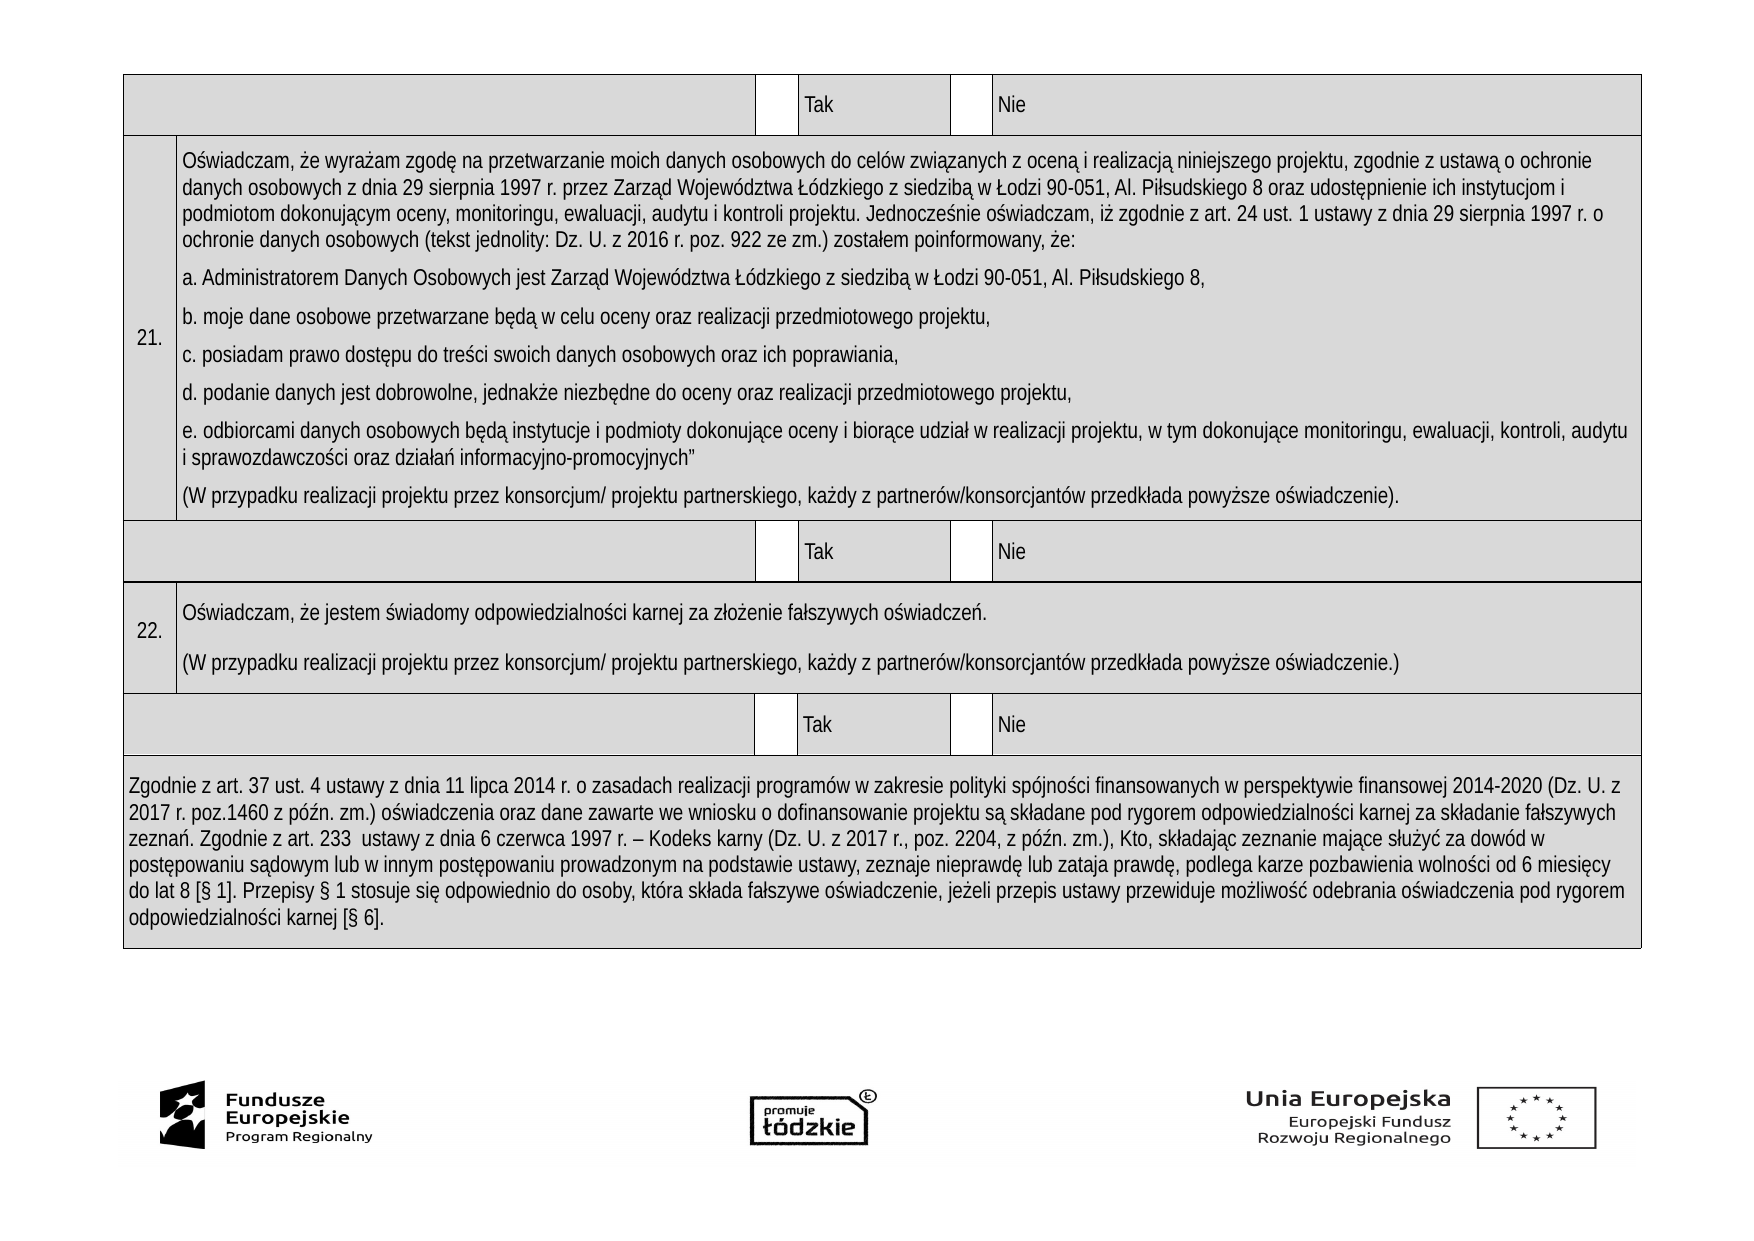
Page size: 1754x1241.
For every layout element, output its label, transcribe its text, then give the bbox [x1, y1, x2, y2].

table_header Nie [993, 521, 1641, 581]
table_header [756, 75, 798, 135]
table_header [756, 521, 798, 581]
table_header Tak [799, 521, 950, 581]
table_header Oświadczam, że wyrażam zgodę na przetwarzanie moich danych osobowych do celów związanych z oceną i realizacją niniejszego projektu, zgodnie z ustawą o ochronie danych osobowych z dnia 29 sierpnia 1997 r. przez Zarząd Województwa Łódzkiego z siedzibą w Łodzi 90-051, Al. Piłsudskiego 8 oraz udostępnienie ich instytucjom i podmiotom dokonującym oceny, monitoringu, ewaluacji, audytu i kontroli projektu. Jednocześnie oświadczam, iż zgodnie z art. 24 ust. 1 ustawy z dnia 29 sierpnia 1997 r. o ochronie danych osobowych (tekst jednolity: Dz. U. z 2016 r. poz. 922 ze zm.) zostałem poinformowany, że: a. Administratorem Danych Osobowych jest Zarząd Województwa Łódzkiego z siedzibą w Łodzi 90-051, Al. Piłsudskiego 8, b. moje dane osobowe przetwarzane będą w celu oceny oraz realizacji przedmiotowego projektu, c. posiadam prawo dostępu do treści swoich danych osobowych oraz ich poprawiania, d. podanie danych jest dobrowolne, jednakże niezbędne do oceny oraz realizacji przedmiotowego projektu, e. odbiorcami danych osobowych będą instytucje i podmioty dokonujące oceny i biorące udział w realizacji projektu, w tym dokonujące monitoringu, ewaluacji, kontroli, audytu i sprawozdawczości oraz działań informacyjno-promocyjnych” (W przypadku realizacji projektu przez konsorcjum/ projektu partnerskiego, każdy z partnerów/konsorcjantów przedkłada powyższe oświadczenie). [177, 136, 1641, 520]
table_header [124, 521, 755, 581]
table_header 21. [124, 136, 176, 520]
picture [118, 1080, 1636, 1167]
table_header [124, 694, 754, 754]
table_cell Zgodnie z art. 37 ust. 4 ustawy z dnia 11 lipca 2014 r. o zasadach realizacji programów w zakresie polityki spójności finansowanych w perspektywie finansowej 2014-2020 (Dz. U. z 2017 r. poz.1460 z późn. zm.) oświadczenia oraz dane zawarte we wniosku o dofinansowanie projektu są składane pod rygorem odpowiedzialności karnej za składanie fałszywych zeznań. Zgodnie z art. 233 ustawy z dnia 6 czerwca 1997 r. – Kodeks karny (Dz. U. z 2017 r., poz. 2204, z późn. zm.), Kto, składając zeznanie mające służyć za dowód w postępowaniu sądowym lub w innym postępowaniu prowadzonym na podstawie ustawy, zeznaje nieprawdę lub zataja prawdę, podlega karze pozbawienia wolności od 6 miesięcy do lat 8 [§ 1]. Przepisy § 1 stosuje się odpowiednio do osoby, która składa fałszywe oświadczenie, jeżeli przepis ustawy przewiduje możliwość odebrania oświadczenia pod rygorem odpowiedzialności karnej [§ 6]. [124, 756, 1641, 948]
table_header [951, 694, 992, 754]
table_header Nie [993, 694, 1641, 754]
table_header [951, 521, 992, 581]
table_header [755, 694, 797, 754]
table_header [124, 75, 755, 135]
table_header Nie [993, 75, 1641, 135]
table_header [951, 75, 992, 135]
table_header Tak [799, 75, 950, 135]
table_header 22. [124, 583, 176, 693]
table_header Oświadczam, że jestem świadomy odpowiedzialności karnej za złożenie fałszywych oświadczeń. (W przypadku realizacji projektu przez konsorcjum/ projektu partnerskiego, każdy z partnerów/konsorcjantów przedkłada powyższe oświadczenie.) [177, 583, 1641, 693]
table_header Tak [798, 694, 950, 754]
